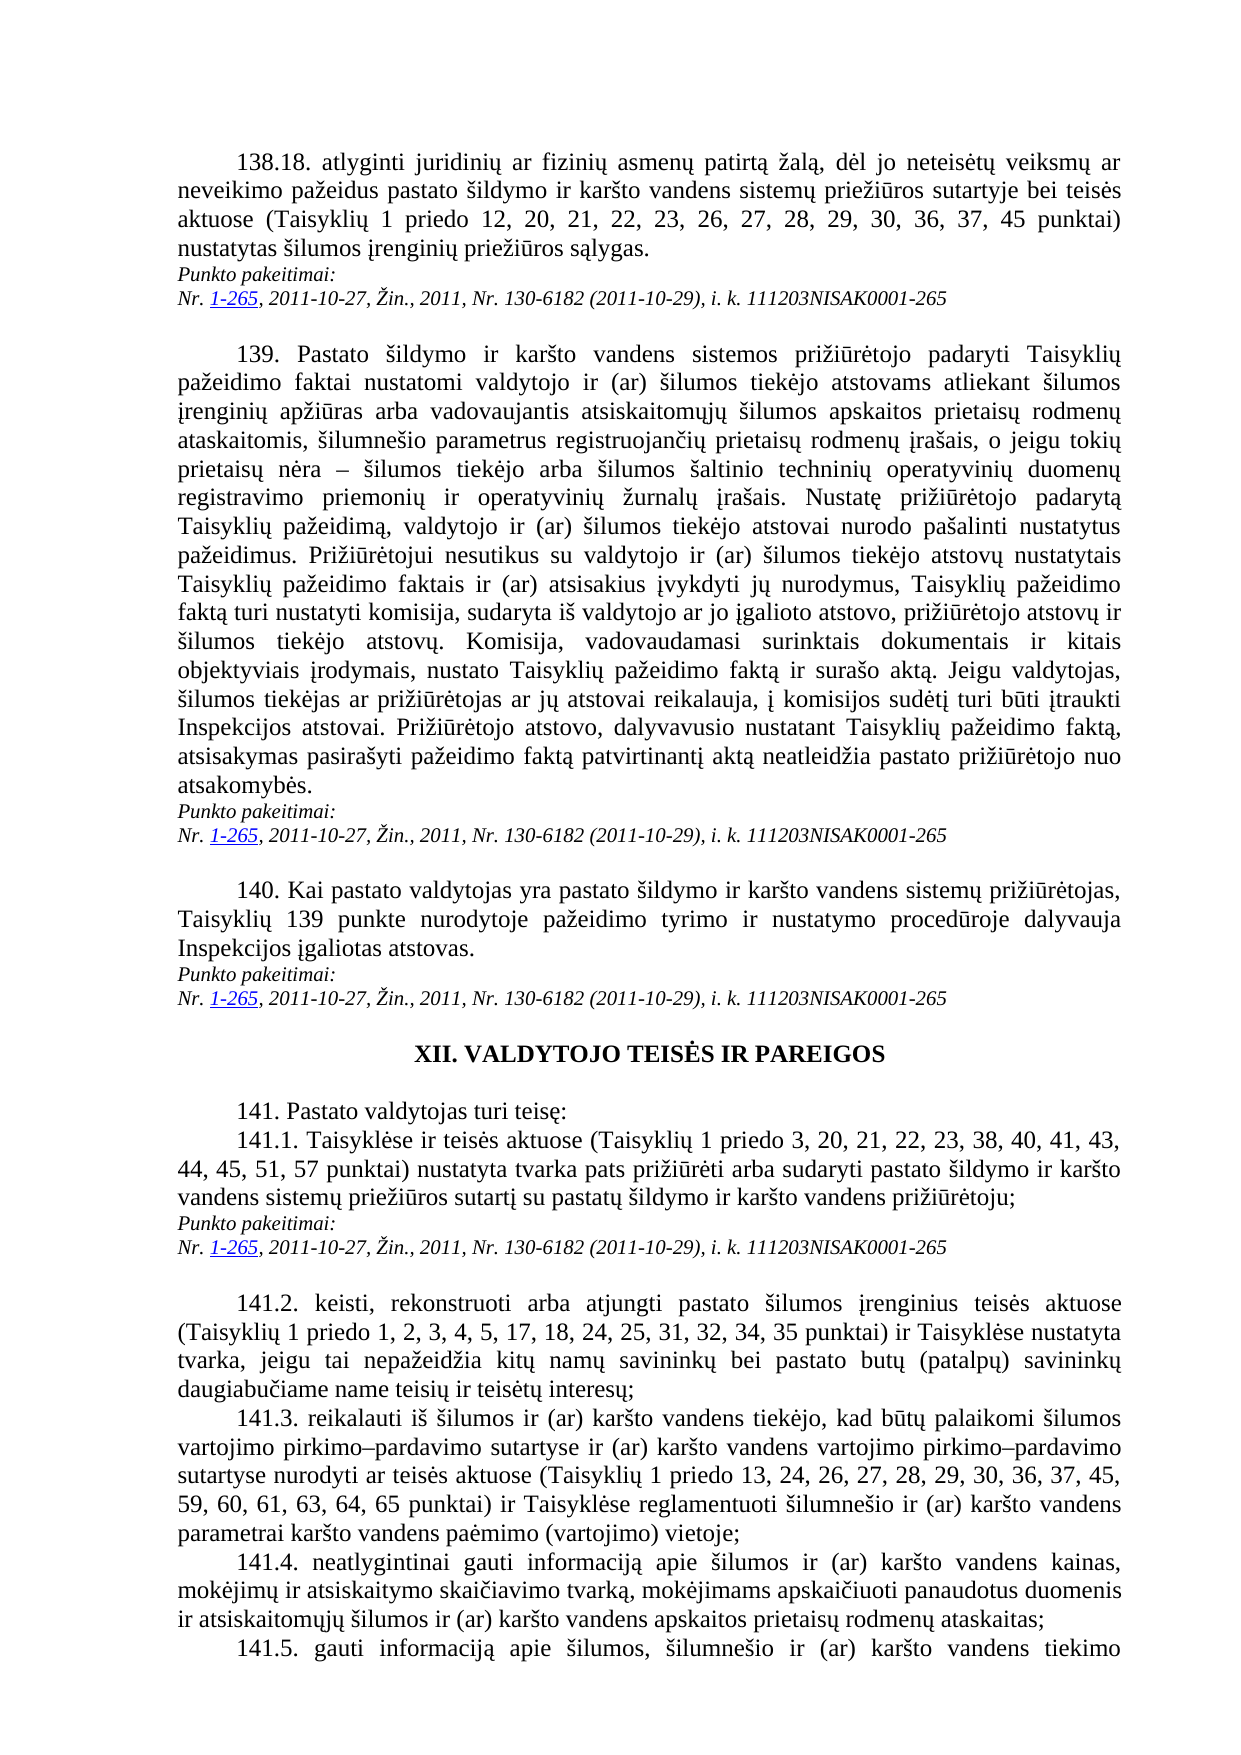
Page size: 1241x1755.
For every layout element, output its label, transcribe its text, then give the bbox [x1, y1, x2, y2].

text Punkto pakeitimai: [177, 1211, 1122, 1235]
text 141. Pastato valdytojas turi teisę: [177, 1096, 1122, 1125]
text Nr. 1-265, 2011-10-27, Žin., 2011, Nr. 130-6182 (2011-10-29), i. k. 111203NISAK0001-265 [177, 1235, 1122, 1259]
text 141.1. Taisyklėse ir teisės aktuose (Taisyklių 1 priedo 3, 20, 21, 22, 23, 38, 40, 41, 43, 44, 45, 51, 57 punktai) nustatyta tvarka pats prižiūrėti arba sudaryti pastato šildymo ir karšto vandens sistemų priežiūros sutartį su pastatų šildymo ir karšto vandens prižiūrėtoju; [177, 1125, 1122, 1211]
text 139. Pastato šildymo ir karšto vandens sistemos prižiūrėtojo padaryti Taisyklių pažeidimo faktai nustatomi valdytojo ir (ar) šilumos tiekėjo atstovams atliekant šilumos įrenginių apžiūras arba vadovaujantis atsiskaitomųjų šilumos apskaitos prietaisų rodmenų ataskaitomis, šilumnešio parametrus registruojančių prietaisų rodmenų įrašais, o jeigu tokių prietaisų nėra – šilumos tiekėjo arba šilumos šaltinio techninių operatyvinių duomenų registravimo priemonių ir operatyvinių žurnalų įrašais. Nustatę prižiūrėtojo padarytą Taisyklių pažeidimą, valdytojo ir (ar) šilumos tiekėjo atstovai nurodo pašalinti nustatytus pažeidimus. Prižiūrėtojui nesutikus su valdytojo ir (ar) šilumos tiekėjo atstovų nustatytais Taisyklių pažeidimo faktais ir (ar) atsisakius įvykdyti jų nurodymus, Taisyklių pažeidimo faktą turi nustatyti komisija, sudaryta iš valdytojo ar jo įgalioto atstovo, prižiūrėtojo atstovų ir šilumos tiekėjo atstovų. Komisija, vadovaudamasi surinktais dokumentais ir kitais objektyviais įrodymais, nustato Taisyklių pažeidimo faktą ir surašo aktą. Jeigu valdytojas, šilumos tiekėjas ar prižiūrėtojas ar jų atstovai reikalauja, į komisijos sudėtį turi būti įtraukti Inspekcijos atstovai. Prižiūrėtojo atstovo, dalyvavusio nustatant Taisyklių pažeidimo faktą, atsisakymas pasirašyti pažeidimo faktą patvirtinantį aktą neatleidžia pastato prižiūrėtojo nuo atsakomybės. [177, 339, 1122, 799]
text 138.18. atlyginti juridinių ar fizinių asmenų patirtą žalą, dėl jo neteisėtų veiksmų ar neveikimo pažeidus pastato šildymo ir karšto vandens sistemų priežiūros sutartyje bei teisės aktuose (Taisyklių 1 priedo 12, 20, 21, 22, 23, 26, 27, 28, 29, 30, 36, 37, 45 punktai) nustatytas šilumos įrenginių priežiūros sąlygas. [177, 147, 1122, 262]
text Nr. 1-265, 2011-10-27, Žin., 2011, Nr. 130-6182 (2011-10-29), i. k. 111203NISAK0001-265 [177, 986, 1122, 1010]
text 140. Kai pastato valdytojas yra pastato šildymo ir karšto vandens sistemų prižiūrėtojas, Taisyklių 139 punkte nurodytoje pažeidimo tyrimo ir nustatymo procedūroje dalyvauja Inspekcijos įgaliotas atstovas. [177, 876, 1122, 962]
text XII. VALDYTOJO TEISĖS IR PAREIGOS [177, 1039, 1122, 1067]
text Punkto pakeitimai: [177, 962, 1122, 986]
text Punkto pakeitimai: [177, 262, 1122, 286]
text 141.3. reikalauti iš šilumos ir (ar) karšto vandens tiekėjo, kad būtų palaikomi šilumos vartojimo pirkimo–pardavimo sutartyse ir (ar) karšto vandens vartojimo pirkimo–pardavimo sutartyse nurodyti ar teisės aktuose (Taisyklių 1 priedo 13, 24, 26, 27, 28, 29, 30, 36, 37, 45, 59, 60, 61, 63, 64, 65 punktai) ir Taisyklėse reglamentuoti šilumnešio ir (ar) karšto vandens parametrai karšto vandens paėmimo (vartojimo) vietoje; [177, 1403, 1122, 1547]
text 141.5. gauti informaciją apie šilumos, šilumnešio ir (ar) karšto vandens tiekimo [177, 1633, 1122, 1662]
text 141.4. neatlygintinai gauti informaciją apie šilumos ir (ar) karšto vandens kainas, mokėjimų ir atsiskaitymo skaičiavimo tvarką, mokėjimams apskaičiuoti panaudotus duomenis ir atsiskaitomųjų šilumos ir (ar) karšto vandens apskaitos prietaisų rodmenų ataskaitas; [177, 1547, 1122, 1633]
text Punkto pakeitimai: [177, 799, 1122, 823]
text Nr. 1-265, 2011-10-27, Žin., 2011, Nr. 130-6182 (2011-10-29), i. k. 111203NISAK0001-265 [177, 823, 1122, 847]
text Nr. 1-265, 2011-10-27, Žin., 2011, Nr. 130-6182 (2011-10-29), i. k. 111203NISAK0001-265 [177, 286, 1122, 310]
text 141.2. keisti, rekonstruoti arba atjungti pastato šilumos įrenginius teisės aktuose (Taisyklių 1 priedo 1, 2, 3, 4, 5, 17, 18, 24, 25, 31, 32, 34, 35 punktai) ir Taisyklėse nustatyta tvarka, jeigu tai nepažeidžia kitų namų savininkų bei pastato butų (patalpų) savininkų daugiabučiame name teisių ir teisėtų interesų; [177, 1288, 1122, 1403]
